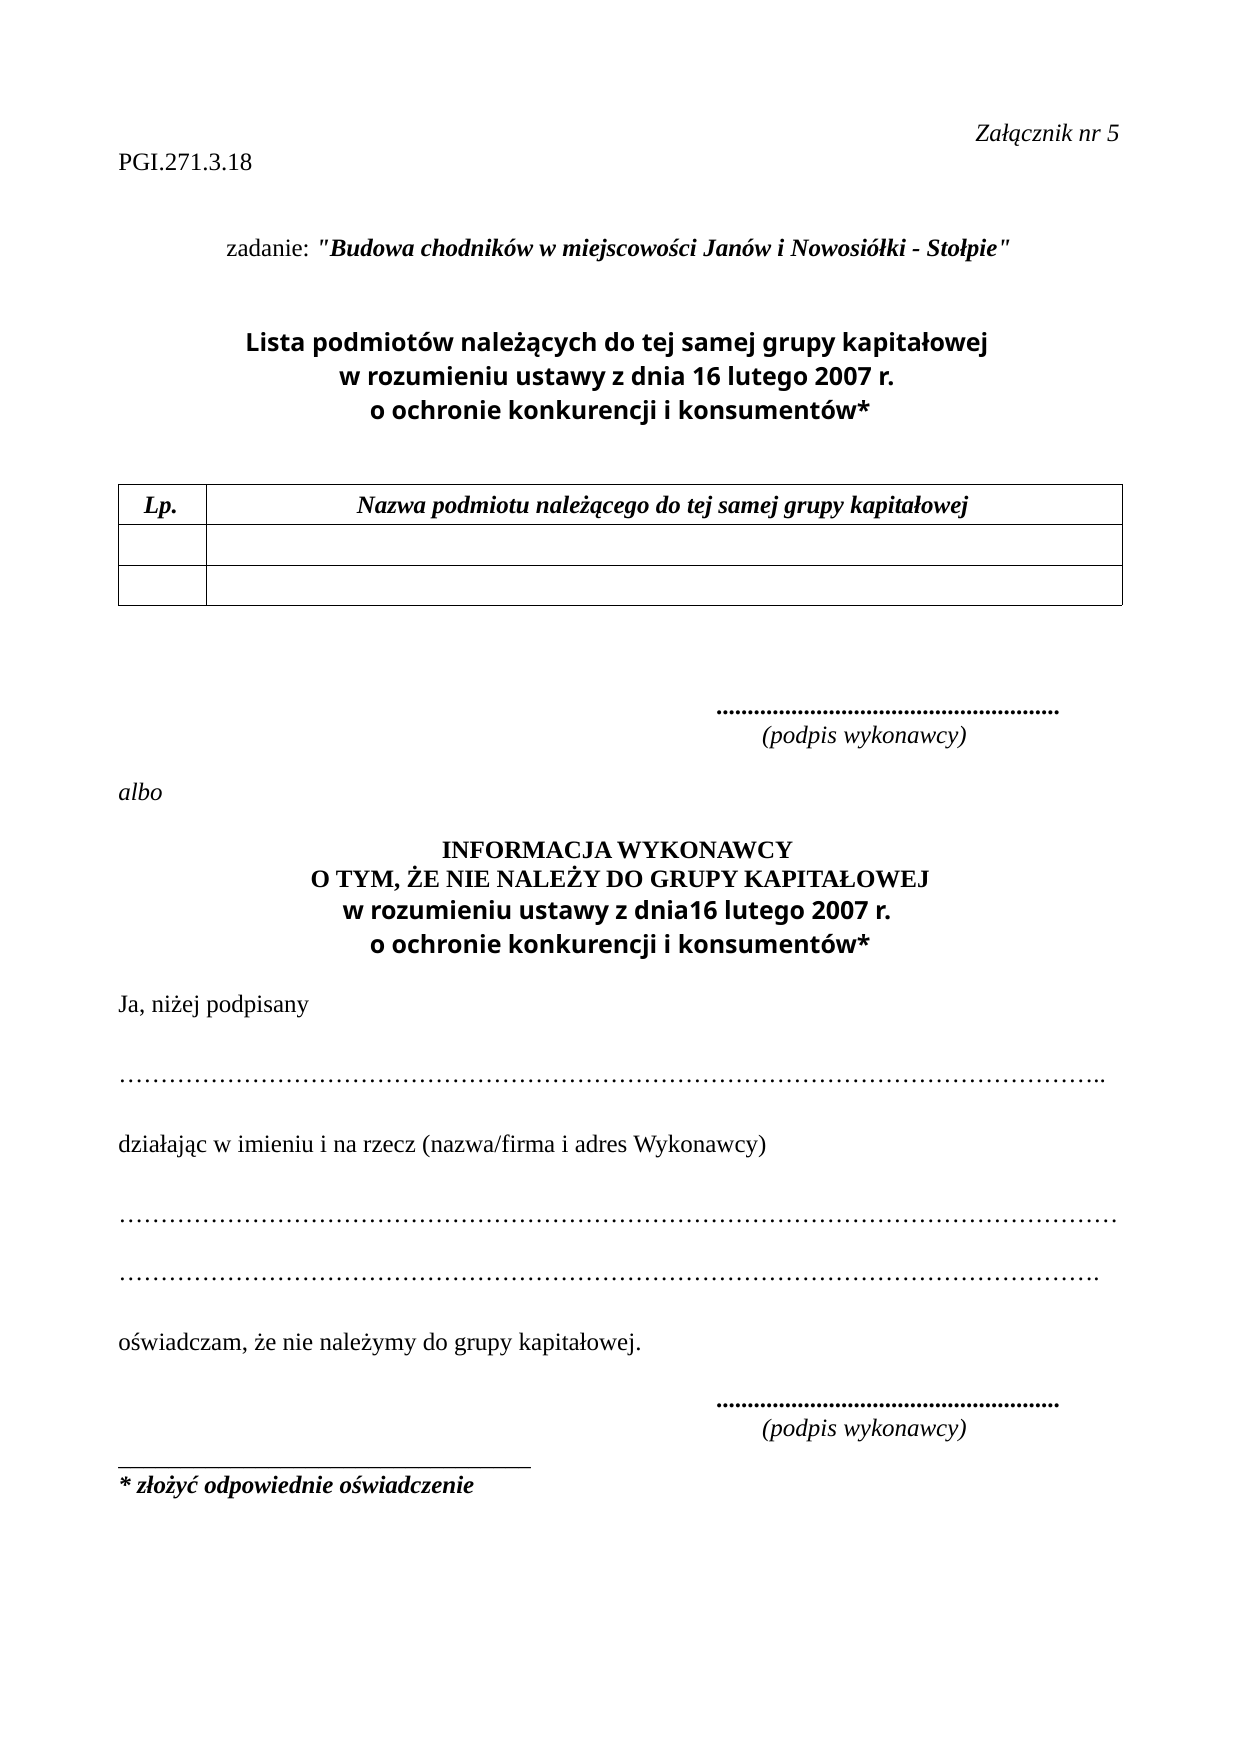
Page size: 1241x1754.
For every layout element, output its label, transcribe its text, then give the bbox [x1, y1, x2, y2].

text O TYM, ŻE NIE NALEŻY DO GRUPY KAPITAŁOWEJ [118, 864, 1122, 892]
text ……………………………………………………………………………………………………….. [118, 1059, 1122, 1088]
table_cell [119, 566, 206, 605]
text PGI.271.3.18 [118, 147, 1122, 176]
text Załącznik nr 5 [118, 118, 1122, 147]
text w rozumieniu ustawy z dnia16 lutego 2007 r. o ochronie konkurencji i konsumentów* [118, 892, 1122, 961]
text ....................................................... [118, 1384, 1122, 1413]
text zadanie: "Budowa chodników w miejscowości Janów i Nowosiółki - Stołpie" [118, 233, 1122, 262]
table_cell [207, 525, 1122, 564]
table_cell [119, 525, 206, 564]
text albo [118, 777, 1122, 806]
text oświadczam, że nie należymy do grupy kapitałowej. [118, 1327, 1122, 1356]
text _________________________________ [118, 1442, 1122, 1471]
table_header Nazwa podmiotu należącego do tej samej grupy kapitałowej [207, 485, 1122, 524]
text (podpis wykonawcy) [118, 1413, 1122, 1442]
text (podpis wykonawcy) [118, 720, 1122, 749]
text ....................................................... [118, 691, 1122, 720]
text działając w imieniu i na rzecz (nazwa/firma i adres Wykonawcy) [118, 1129, 1122, 1158]
text Ja, niżej podpisany [118, 989, 1122, 1018]
table_cell [207, 566, 1122, 605]
table_header Lp. [119, 485, 206, 524]
text Lista podmiotów należących do tej samej grupy kapitałowej w rozumieniu ustawy z dnia 16 lutego 2007 r. o ochronie konkurencji i konsumentów* [118, 324, 1122, 426]
text …………………………………………………………………………………………………………………………………………………………………………………………………………………. [118, 1199, 1122, 1286]
text INFORMACJA WYKONAWCY [118, 835, 1122, 864]
text * złożyć odpowiednie oświadczenie [118, 1471, 1122, 1499]
